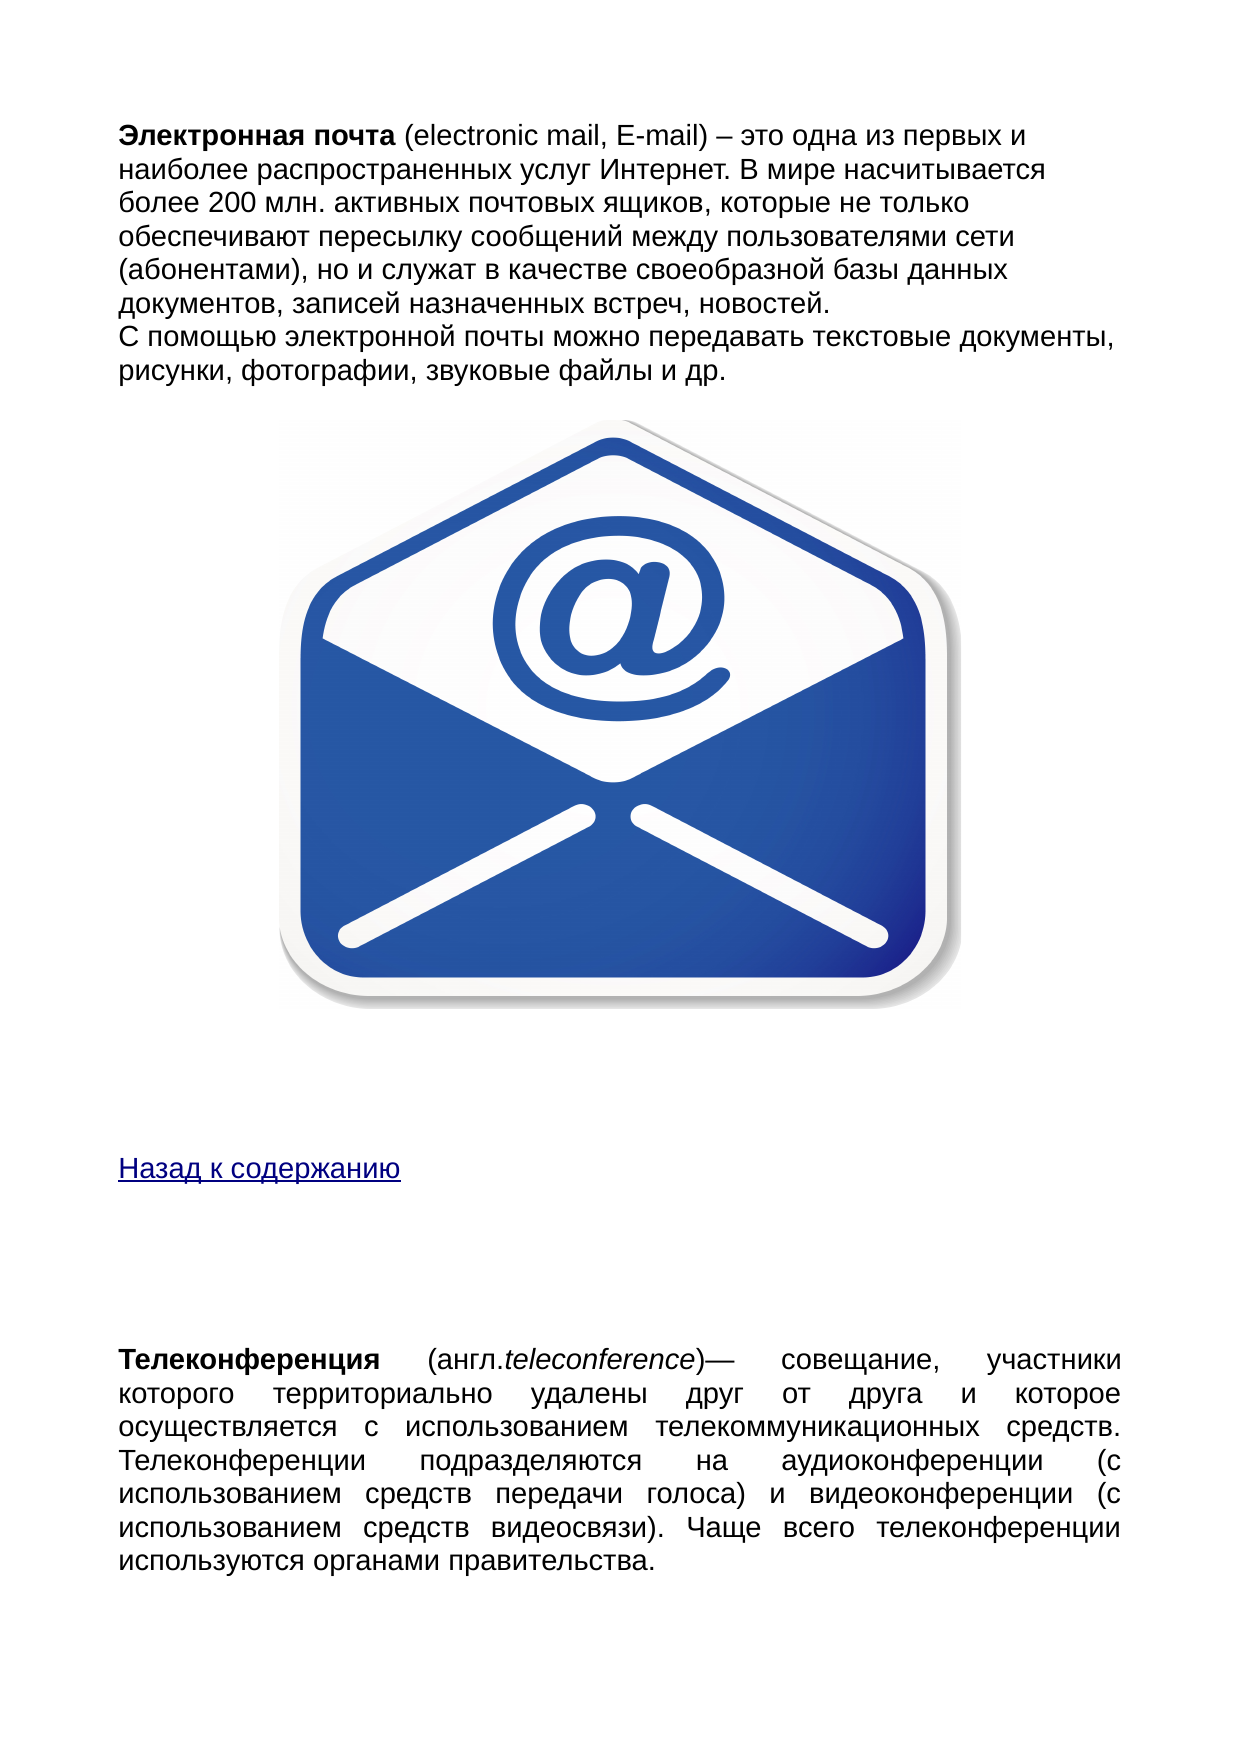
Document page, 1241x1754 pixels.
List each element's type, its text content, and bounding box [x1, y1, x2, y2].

text Электронная почта (electronic mail, E-mail) – это одна из первых и наиболее распространенных услуг Интернет. В мире насчитывается более 200 млн. активных почтовых ящиков, которые не только обеспечивают пересылку сообщений между пользователями сети (абонентами), но и служат в качестве своеобразной базы данных документов, записей назначенных встреч, новостей. [118, 118, 1122, 319]
text Телеконференция (англ.teleconference)— совещание, участники которого территориально удалены друг от друга и которое осуществляется с использованием телекоммуникационных средств. Телеконференции подразделяются на аудиоконференции (с использованием средств передачи голоса) и видеоконференции (с использованием средств видеосвязи). Чаще всего телеконференции используются органами правительства. [118, 1342, 1122, 1577]
text Назад к содержанию [118, 1151, 1122, 1185]
picture [279, 420, 962, 1009]
text С помощью электронной почты можно передавать текстовые документы, рисунки, фотографии, звуковые файлы и др. [118, 319, 1122, 386]
